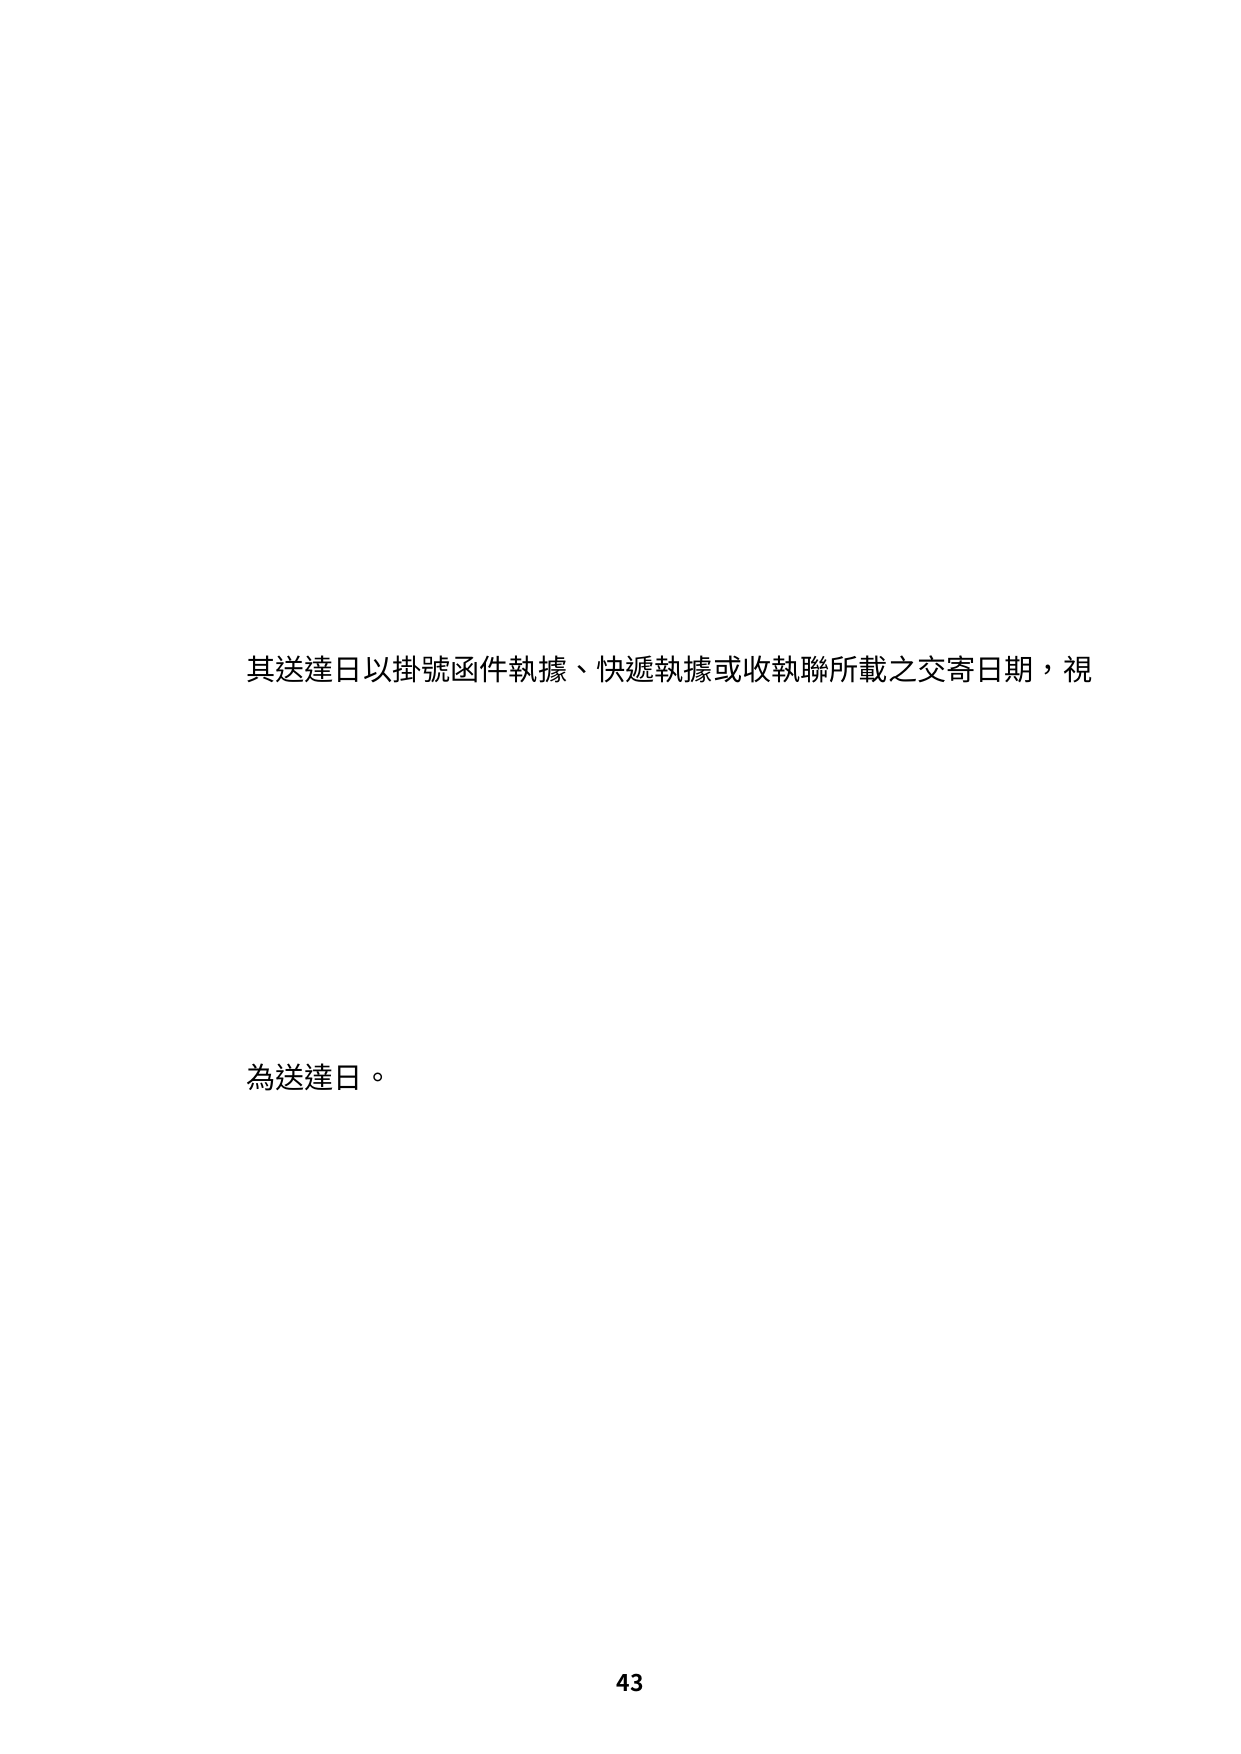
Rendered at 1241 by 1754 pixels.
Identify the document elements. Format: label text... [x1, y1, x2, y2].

text 第十八條 除本契約另有約定外，應送達本契約當事人之通知、文件或資料，均應以中文書面為之，並於送達對方時生效。除於事前取得他方同意變更地址者外，雙方之送達地址應以下列為準。一、甲方地址：臺北市萬華區昆明街100號4樓；二、乙方地址： 。當事人之任一方未依前項規定辦理地址變更，他方按上述地址並依當時法律規定之任何一種送達方式辦理時，視為業已送達。前項按址寄送，其送達日以掛號函件執據、快遞執據或收執聯所載之交寄日期，視為送達日。 [100, 272, 1107, 1088]
